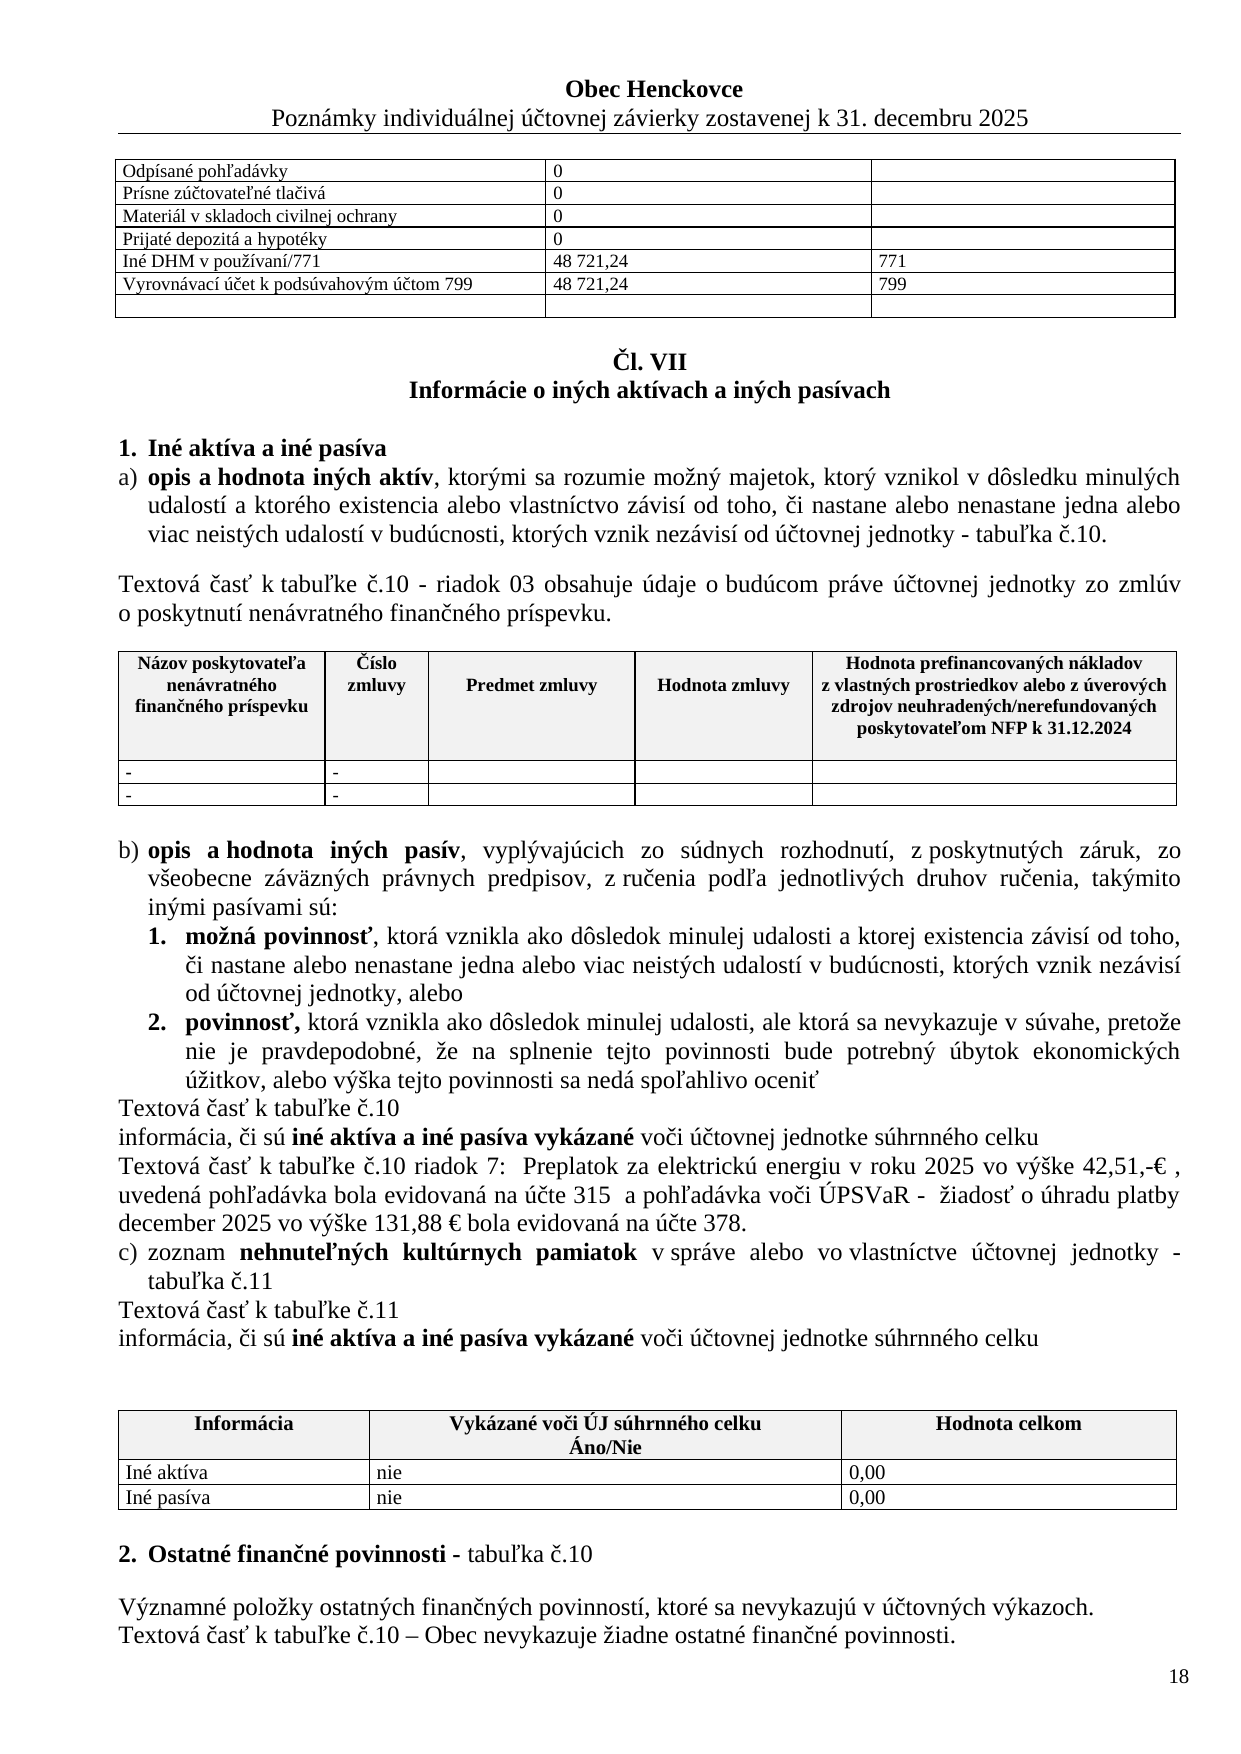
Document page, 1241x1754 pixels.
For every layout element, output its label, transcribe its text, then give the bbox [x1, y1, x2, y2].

table_cell [116, 295, 545, 317]
table_cell [813, 784, 1176, 805]
table_header Hodnota celkom [842, 1411, 1176, 1459]
list opis a hodnota iných pasív, vyplývajúcich zo súdnych rozhodnutí, z poskytnutých záruk, zo všeobecne záväzných právnych predpisov, z ručenia podľa jednotlivých druhov ručenia, takýmito inými pasívami sú: [118, 835, 1181, 921]
table_cell Odpísané pohľadávky [116, 160, 545, 181]
list zoznam nehnuteľných kultúrnych pamiatok v správe alebo vo vlastníctve účtovnej jednotky - tabuľka č.11 [118, 1237, 1181, 1295]
table_cell - [326, 784, 428, 805]
table_cell 0 [546, 160, 871, 181]
table_header Číslo zmluvy [326, 652, 428, 760]
table_header Hodnota zmluvy [636, 652, 812, 760]
text Textová časť k tabuľke č.10 [118, 1093, 1181, 1122]
table_cell nie [370, 1460, 841, 1484]
table_cell Iné DHM v používaní/771 [116, 250, 545, 272]
table_cell [813, 761, 1176, 782]
text Textová časť k tabuľke č.10 riadok 7: Preplatok za elektrickú energiu v roku 2025 vo výške 42,51,-€ , uvedená pohľadávka bola evidovaná na účte 315 a pohľadávka voči ÚPSVaR - žiadosť o úhradu platby december 2025 vo výške 131,88 € bola evidovaná na účte 378. [118, 1151, 1181, 1237]
table_cell 48 721,24 [546, 250, 871, 272]
table_cell Prísne zúčtovateľné tlačivá [116, 182, 545, 204]
table_cell 771 [872, 250, 1174, 272]
list možná povinnosť, ktorá vznikla ako dôsledok minulej udalosti a ktorej existencia závisí od toho, či nastane alebo nenastane jedna alebo viac neistých udalostí v budúcnosti, ktorých vznik nezávisí od účtovnej jednotky, alebo [148, 921, 1181, 1007]
table_cell [872, 160, 1174, 181]
table_cell nie [370, 1485, 841, 1509]
text Textová časť k tabuľke č.10 – Obec nevykazuje žiadne ostatné finančné povinnosti. [118, 1621, 1181, 1649]
text Textová časť k tabuľke č.10 - riadok 03 obsahuje údaje o budúcom práve účtovnej jednotky zo zmlúv o poskytnutí nenávratného finančného príspevku. [118, 569, 1181, 627]
table_cell 0,00 [842, 1485, 1176, 1509]
text Informácie o iných aktívach a iných pasívach [118, 375, 1181, 404]
text Čl. VII [118, 347, 1181, 375]
table_header Vykázané voči ÚJ súhrnného celku Áno/Nie [370, 1411, 841, 1459]
table_cell 0 [546, 205, 871, 226]
table_cell Vyrovnávací účet k podsúvahovým účtom 799 [116, 273, 545, 294]
table_header Názov poskytovateľa nenávratného finančného príspevku [119, 652, 324, 760]
table_cell [872, 228, 1174, 249]
table_header Informácia [119, 1411, 369, 1459]
table_cell [546, 295, 871, 317]
table_cell 799 [872, 273, 1174, 294]
text informácia, či sú iné aktíva a iné pasíva vykázané voči účtovnej jednotke súhrnného celku [118, 1323, 1181, 1352]
text Významné položky ostatných finančných povinností, ktoré sa nevykazujú v účtovných výkazoch. [118, 1592, 1181, 1621]
table_cell Materiál v skladoch civilnej ochrany [116, 205, 545, 226]
table_cell [872, 295, 1174, 317]
list Iné aktíva a iné pasíva [118, 433, 1181, 462]
list Ostatné finančné povinnosti - tabuľka č.10 [118, 1539, 1181, 1568]
table_header Predmet zmluvy [429, 652, 634, 760]
table_cell 0 [546, 182, 871, 204]
text Textová časť k tabuľke č.11 [118, 1295, 1181, 1323]
table_cell - [119, 761, 324, 782]
table_cell [872, 205, 1174, 226]
list opis a hodnota iných aktív, ktorými sa rozumie možný majetok, ktorý vznikol v dôsledku minulých udalostí a ktorého existencia alebo vlastníctvo závisí od toho, či nastane alebo nenastane jedna alebo viac neistých udalostí v budúcnosti, ktorých vznik nezávisí od účtovnej jednotky - tabuľka č.10. [118, 462, 1181, 548]
list povinnosť, ktorá vznikla ako dôsledok minulej udalosti, ale ktorá sa nevykazuje v súvahe, pretože nie je pravdepodobné, že na splnenie tejto povinnosti bude potrebný úbytok ekonomických úžitkov, alebo výška tejto povinnosti sa nedá spoľahlivo oceniť [148, 1007, 1181, 1093]
table_cell Iné aktíva [119, 1460, 369, 1484]
table_cell [872, 182, 1174, 204]
table_cell Iné pasíva [119, 1485, 369, 1509]
table_cell Prijaté depozitá a hypotéky [116, 228, 545, 249]
table_header Hodnota prefinancovaných nákladov z vlastných prostriedkov alebo z úverových zdrojov neuhradených/nerefundovaných poskytovateľom NFP k 31.12.2024 [813, 652, 1176, 760]
table_cell [636, 761, 812, 782]
table_cell - [326, 761, 428, 782]
table_cell [429, 784, 634, 805]
table_cell [636, 784, 812, 805]
table_cell [429, 761, 634, 782]
text informácia, či sú iné aktíva a iné pasíva vykázané voči účtovnej jednotke súhrnného celku [118, 1122, 1181, 1151]
table_cell - [119, 784, 324, 805]
table_cell 0,00 [842, 1460, 1176, 1484]
table_cell 0 [546, 228, 871, 249]
table_cell 48 721,24 [546, 273, 871, 294]
